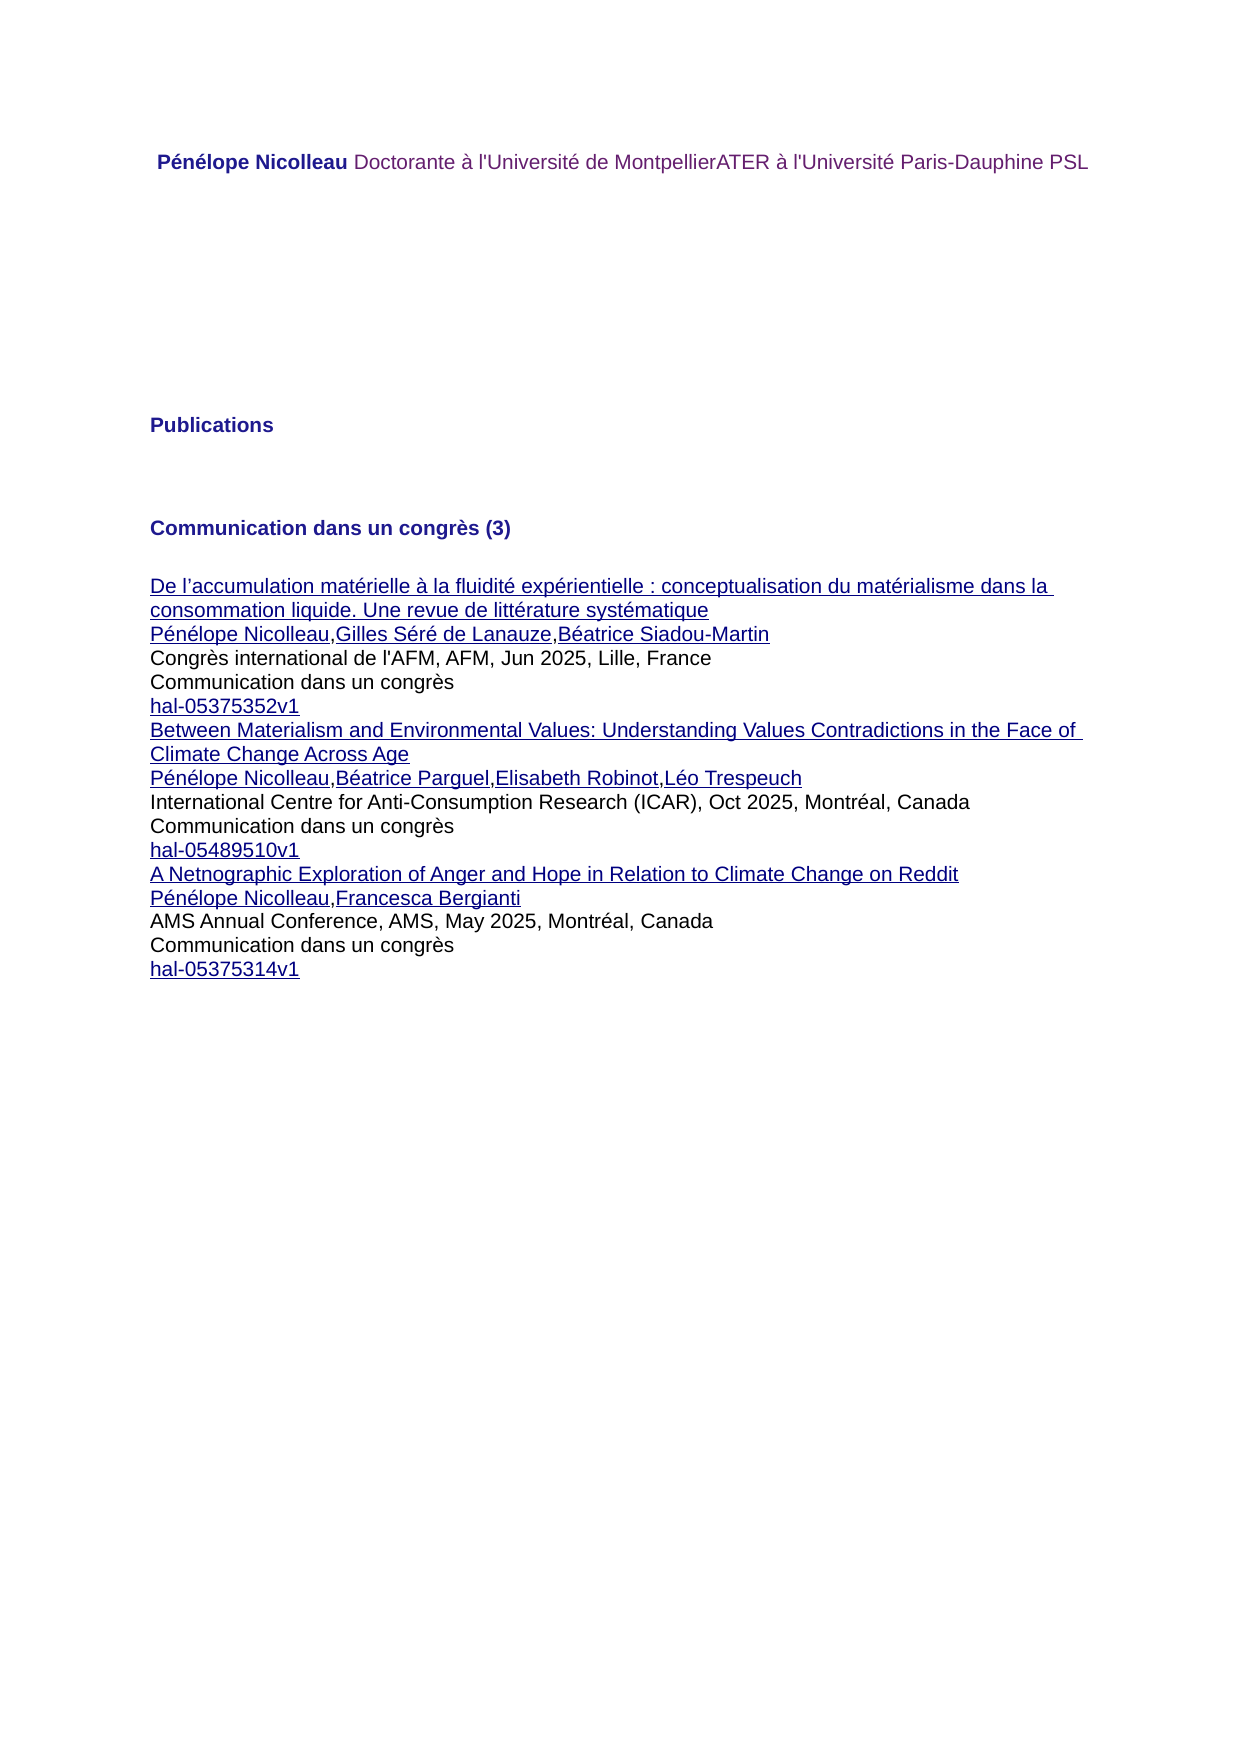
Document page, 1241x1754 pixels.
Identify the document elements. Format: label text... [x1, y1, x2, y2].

table_cell Between Materialism and Environmental Values: Understanding Values Contradictions in the Face of Climate Change Across Age Pénélope Nicolleau,Béatrice Parguel,Elisabeth Robinot,Léo Trespeuch International Centre for Anti-Consumption Research (ICAR), Oct 2025, Montréal, Canada Communication dans un congrès hal-05489510v1 [150, 718, 1090, 861]
subtitle Communication dans un congrès (3) [150, 516, 1090, 539]
table_cell A Netnographic Exploration of Anger and Hope in Relation to Climate Change on Reddit Pénélope Nicolleau,Francesca Bergianti AMS Annual Conference, AMS, May 2025, Montréal, Canada Communication dans un congrès hal-05375314v1 [150, 861, 1090, 981]
subtitle Publications [150, 412, 1090, 436]
subtitle Pénélope Nicolleau Doctorante à l'Université de MontpellierATER à l'Université Paris-Dauphine PSL [150, 150, 1090, 174]
table_header De l’accumulation matérielle à la fluidité expérientielle : conceptualisation du matérialisme dans la consommation liquide. Une revue de littérature systématique Pénélope Nicolleau,Gilles Séré de Lanauze,Béatrice Siadou-Martin Congrès international de l'AFM, AFM, Jun 2025, Lille, France Communication dans un congrès hal-05375352v1 [150, 574, 1090, 718]
